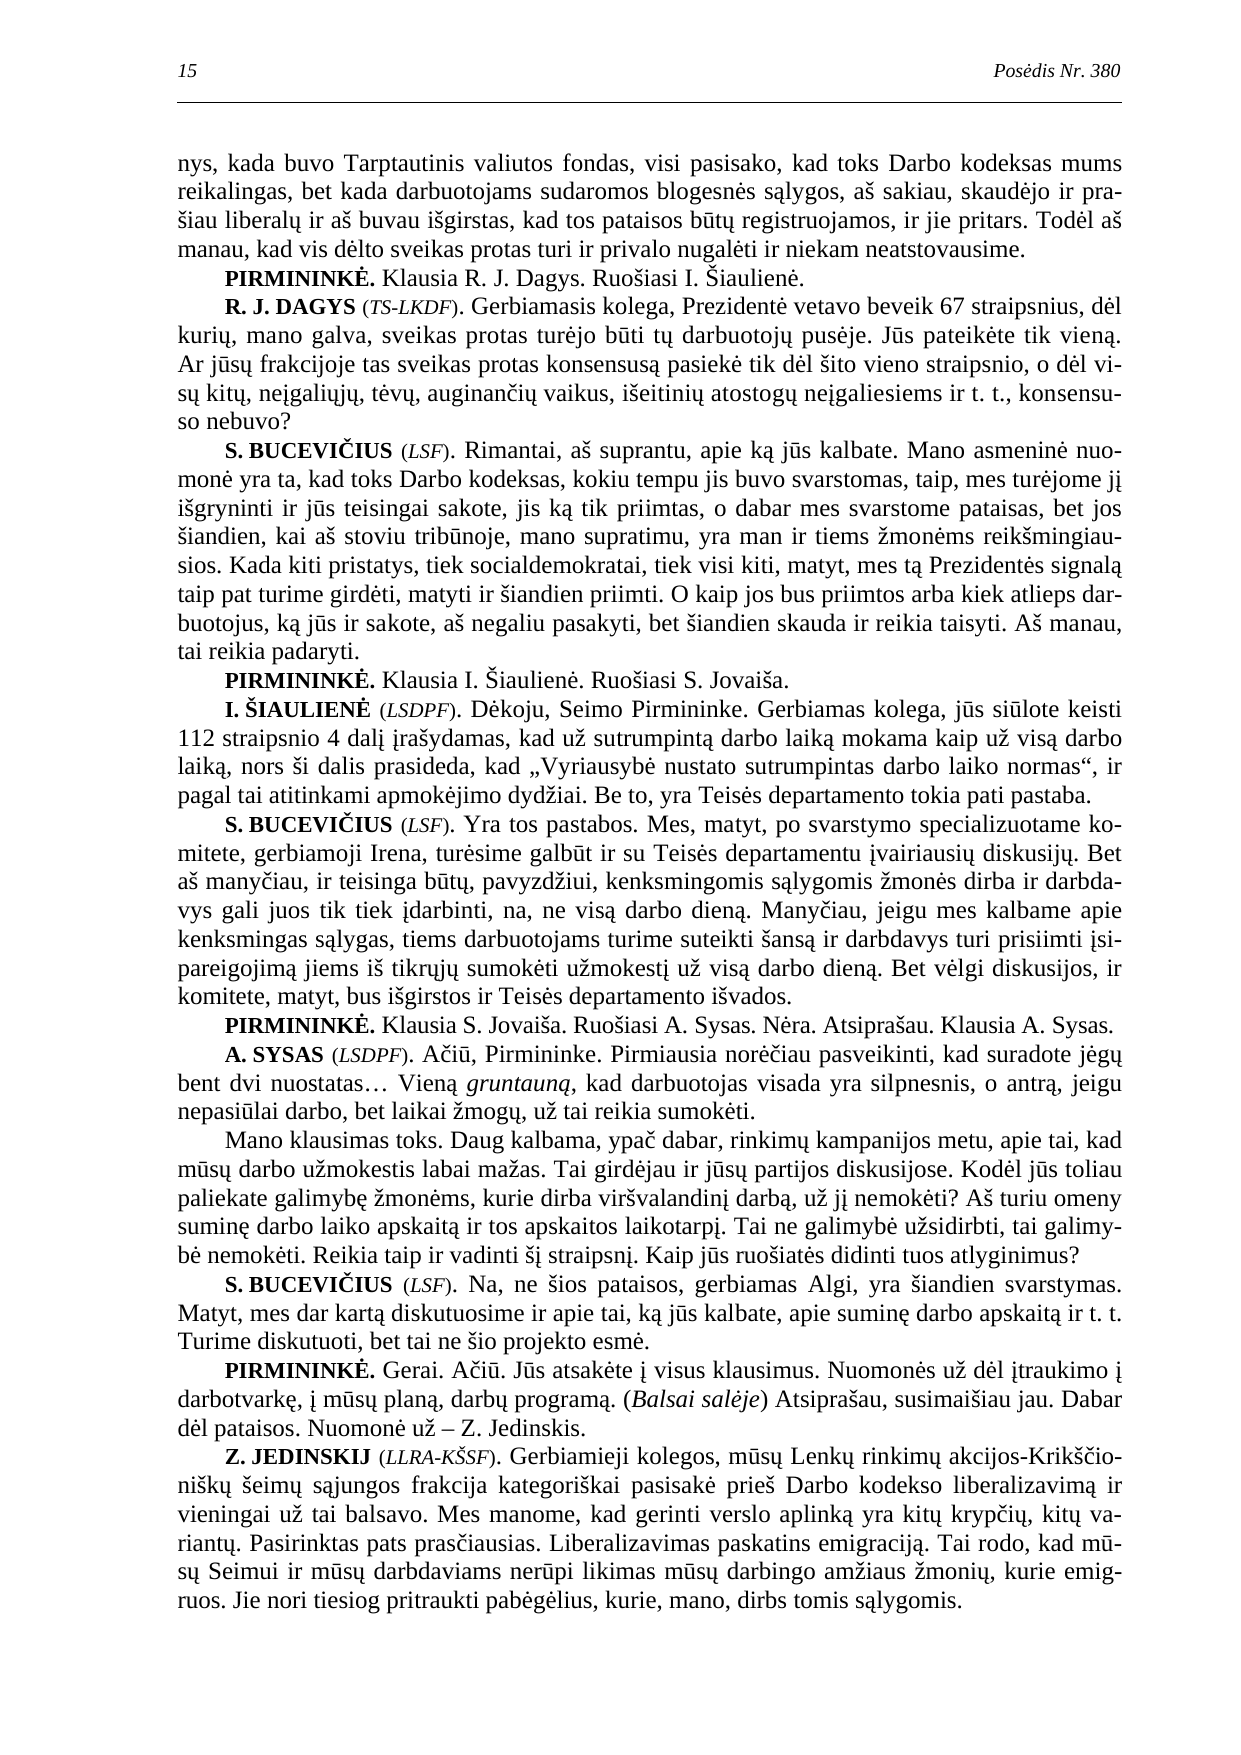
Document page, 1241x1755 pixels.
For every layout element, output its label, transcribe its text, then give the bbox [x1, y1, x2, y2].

text I. ŠIAULIENĖ (LSDPF). Dė­ko­ju, Sei­mo Pir­mi­nin­ke. Ger­bia­mas ko­le­ga, jūs siū­lo­te keis­ti 112 straips­nio 4 da­lį įra­šy­da­mas, kad už su­trum­pin­tą dar­bo lai­ką mo­ka­ma kaip už vi­są dar­bo lai­ką, nors ši da­lis pra­si­de­da, kad „Vy­riau­sy­bė nu­sta­to su­trum­pin­tas dar­bo lai­ko nor­mas“, ir pa­gal tai ati­tin­ka­mi ap­mo­kė­ji­mo dy­džiai. Be to, yra Tei­sės de­par­ta­men­to to­kia pa­ti pa­sta­ba. [177, 694, 1122, 809]
text PIRMININKĖ. Klau­sia R. J. Da­gys. Ruo­šia­si I. Šiau­lie­nė. [177, 263, 1122, 291]
text Ma­no klau­si­mas toks. Daug kal­ba­ma, ypač da­bar, rin­ki­mų kam­pa­ni­jos me­tu, apie tai, kad mū­sų dar­bo už­mo­kes­tis la­bai ma­žas. Tai gir­dė­jau ir jū­sų par­ti­jos dis­ku­si­jo­se. Ko­dėl jūs to­liau pa­lie­ka­te ga­li­my­bę žmo­nėms, ku­rie dir­ba virš­va­lan­di­nį dar­bą, už jį ne­mo­kė­ti? Aš tu­riu ome­ny su­mi­nę dar­bo lai­ko ap­skai­tą ir tos ap­skai­tos lai­ko­tar­pį. Tai ne ga­li­my­bė už­si­dirb­ti, tai ga­li­my­bė ne­mo­kė­ti. Rei­kia taip ir va­din­ti šį straips­nį. Kaip jūs ruo­šia­tės di­din­ti tuos at­ly­gi­ni­mus? [177, 1125, 1122, 1269]
text S. BUCEVIČIUS (LSF). Yra tos pa­sta­bos. Mes, ma­tyt, po svars­ty­mo spe­cia­li­zuo­ta­me ko­mi­te­te, ger­bia­mo­ji Ire­na, tu­rė­si­me gal­būt ir su Tei­sės de­par­ta­men­tu įvai­riau­sių dis­ku­si­jų. Bet aš ma­ny­čiau, ir tei­sin­ga bū­tų, pa­vyz­džiui, kenks­min­go­mis są­ly­go­mis žmo­nės dir­ba ir darb­da­vys ga­li juos tik tiek įdar­bin­ti, na, ne vi­są dar­bo die­ną. Ma­ny­čiau, jei­gu mes kal­ba­me apie kenks­min­gas są­ly­gas, tiems dar­buo­to­jams tu­ri­me su­teik­ti šan­są ir darb­da­vys tu­ri pri­si­im­ti įsi­pa­rei­go­ji­mą jiems iš tik­rų­jų su­mo­kė­ti už­mo­kes­tį už vi­są dar­bo die­ną. Bet vėl­gi dis­ku­si­jos, ir ko­mi­te­te, ma­tyt, bus iš­girs­tos ir Tei­sės de­par­ta­men­to iš­va­dos. [177, 809, 1122, 1010]
text nys, ka­da bu­vo Tarp­tau­ti­nis va­liu­tos fon­das, vi­si pa­si­sa­ko, kad toks Dar­bo ko­dek­sas mums rei­ka­lin­gas, bet ka­da dar­buo­to­jams sudaromos blo­ges­nės są­ly­gos, aš sa­kiau, skau­dė­jo ir pra­šiau li­be­ra­lų ir aš bu­vau iš­girs­tas, kad tos pa­tai­sos bū­tų re­gist­ruo­ja­mos, ir jie pri­tars. To­dėl aš ma­nau, kad vis dėl­to svei­kas pro­tas tu­ri ir pri­va­lo nu­ga­lė­ti ir nie­kam ne­at­sto­vau­si­me. [177, 148, 1122, 263]
text PIRMININKĖ. Klau­sia S. Jo­vai­ša. Ruo­šia­si A. Sy­sas. Nė­ra. At­si­pra­šau. Klau­sia A. Sy­sas. [177, 1010, 1122, 1039]
text S. BUCEVIČIUS (LSF). Na, ne šios pa­tai­sos, ger­bia­mas Al­gi, yra šian­dien svars­ty­mas. Ma­tyt, mes dar kar­tą dis­ku­tuo­si­me ir apie tai, ką jūs kal­ba­te, apie su­mi­nę dar­bo ap­skai­tą ir t. t. Tu­ri­me dis­ku­tuo­ti, bet tai ne šio pro­jek­to es­mė. [177, 1269, 1122, 1355]
text PIRMININKĖ. Ge­rai. Ačiū. Jūs at­sa­kė­te į vi­sus klau­si­mus. Nuo­mo­nės už dėl įtrau­ki­mo į dar­bo­tvarkę, į mū­sų pla­ną, dar­bų pro­gra­mą. (Bal­sai sa­lė­je) At­si­pra­šau, su­si­mai­šiau jau. Da­bar dėl pa­tai­sos. Nuo­mo­nė už – Z. Je­dins­kis. [177, 1355, 1122, 1441]
text A. SYSAS (LSDPF). Ačiū, Pir­mi­nin­ke. Pir­miau­sia no­rė­čiau pa­svei­kin­ti, kad su­ra­do­te jė­gų bent dvi nuo­sta­tas… Vie­ną grun­tau­ną, kad dar­buo­to­jas vi­sa­da yra sil­pnes­nis, o an­trą, jei­gu ne­pa­siū­lai dar­bo, bet lai­kai žmo­gų, už tai rei­kia su­mo­kė­ti. [177, 1039, 1122, 1125]
text Z. JEDINSKIJ (LLRA-KŠSF). Ger­bia­mie­ji ko­le­gos, mū­sų Len­kų rin­ki­mų ak­ci­jos-Krikš­čio­niš­kų šei­mų są­jun­gos frak­ci­ja ka­te­go­riš­kai pa­si­sa­kė prieš Dar­bo ko­dek­so li­be­ra­li­za­vi­mą ir vie­nin­gai už tai bal­sa­vo. Mes ma­no­me, kad ge­rin­ti ver­slo ap­lin­ką yra ki­tų kryp­čių, ki­tų va­rian­tų. Pa­si­rink­tas pats pras­čiau­sias. Li­be­ra­li­za­vi­mas pa­ska­tins emig­ra­ci­ją. Tai ro­do, kad mū­sų Sei­mui ir mū­sų darb­da­viams ne­rū­pi li­ki­mas mū­sų dar­bin­go am­žiaus žmo­nių, ku­rie emig­ruos. Jie no­ri tie­siog pri­trauk­ti pa­bė­gė­lius, ku­rie, ma­no, dirbs to­mis są­ly­go­mis. [177, 1441, 1122, 1614]
text S. BUCEVIČIUS (LSF). Ri­man­tai, aš su­pran­tu, apie ką jūs kal­ba­te. Ma­no as­me­ni­nė nuo­mo­nė yra ta, kad toks Dar­bo ko­dek­sas, ko­kiu tem­pu jis bu­vo svars­to­mas, taip, mes tu­rė­jo­me jį iš­gry­nin­ti ir jūs tei­sin­gai sa­ko­te, jis ką tik pri­im­tas, o da­bar mes svars­to­me pa­tai­sas, bet jos šian­dien, kai aš sto­viu tri­bū­no­je, ma­no su­pra­ti­mu, yra man ir tiems žmo­nėms reikš­min­giau­sios. Ka­da ki­ti pri­sta­tys, tiek so­cial­de­mok­ra­tai, tiek vi­si ki­ti, ma­tyt, mes tą Pre­zi­den­tės sig­na­lą taip pat tu­ri­me gir­dė­ti, ma­ty­ti ir šian­dien pri­im­ti. O kaip jos bus pri­im­tos ar­ba kiek at­lieps dar­buo­to­jus, ką jūs ir sa­ko­te, aš ne­ga­liu pa­sa­ky­ti, bet šian­dien skau­da ir rei­kia tai­sy­ti. Aš ma­nau, tai rei­kia pa­da­ry­ti. [177, 435, 1122, 665]
text PIRMININKĖ. Klau­sia I. Šiau­lie­nė. Ruo­šia­si S. Jo­vai­ša. [177, 665, 1122, 694]
text R. J. DAGYS (TS-LKDF). Ger­bia­ma­sis ko­le­ga, Pre­zi­den­tė ve­ta­vo be­veik 67 straips­nius, dėl ku­rių, ma­no gal­va, svei­kas pro­tas tu­rė­jo bū­ti tų dar­buo­to­jų pu­sė­je. Jūs pa­tei­kė­te tik vie­ną. Ar jū­sų frak­ci­jo­je tas svei­kas pro­tas kon­sen­su­są pa­sie­kė tik dėl ši­to vie­no straips­nio, o dėl vi­sų ki­tų, ne­įga­lių­jų, tė­vų, au­gi­nan­čių vai­kus, iš­ei­ti­nių atos­to­gų ne­įga­lie­siems ir t. t., kon­sen­su­so ne­bu­vo? [177, 291, 1122, 435]
